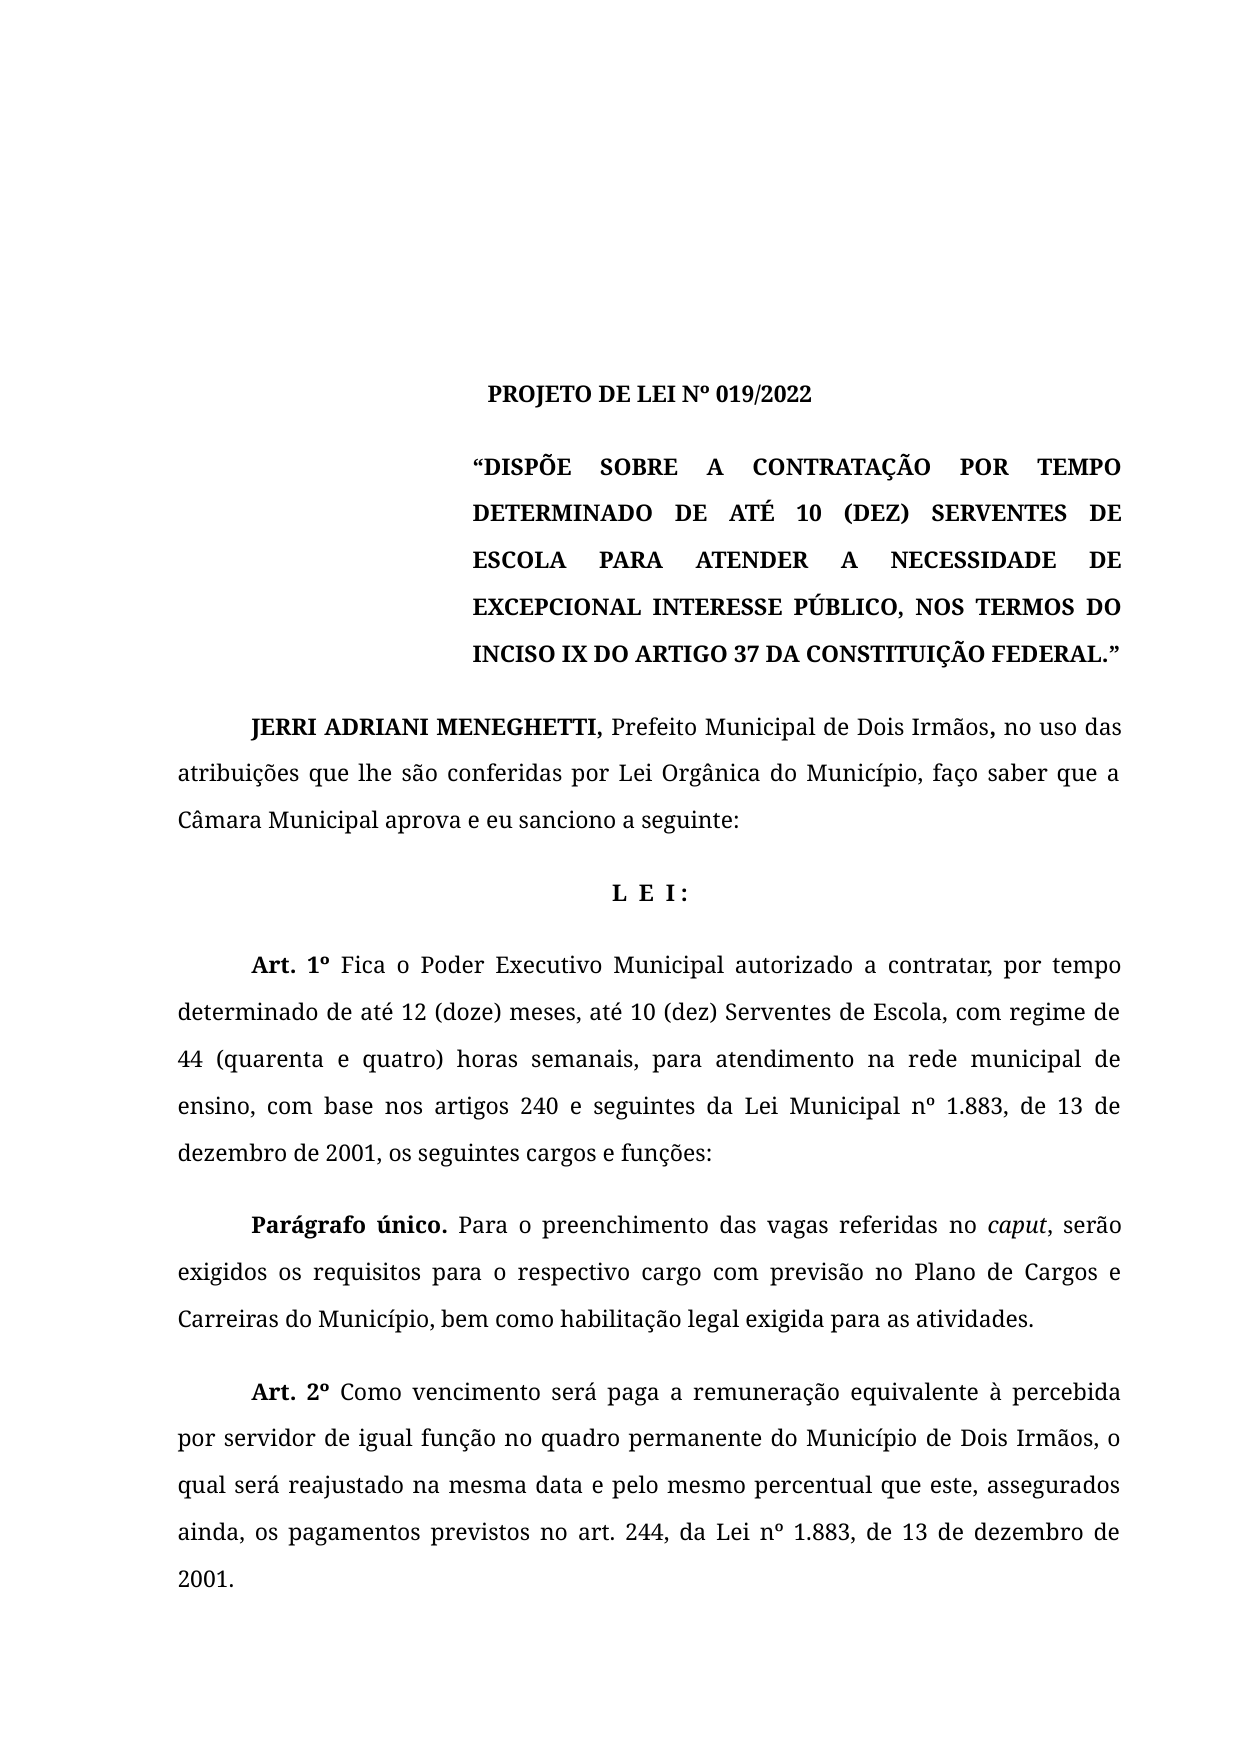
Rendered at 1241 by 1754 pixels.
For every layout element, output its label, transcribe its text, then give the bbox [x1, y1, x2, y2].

text Art. 1º Fica o Poder Executivo Municipal autorizado a contratar, por tempo determinado de até 12 (doze) meses, até 10 (dez) Serventes de Escola, com regime de 44 (quarenta e quatro) horas semanais, para atendimento na rede municipal de ensino, com base nos artigos 240 e seguintes da Lei Municipal nº 1.883, de 13 de dezembro de 2001, os seguintes cargos e funções: [177, 949, 1122, 1168]
text JERRI ADRIANI MENEGHETTI, Prefeito Municipal de Dois Irmãos, no uso das atribuições que lhe são conferidas por Lei Orgânica do Município, faço saber que a Câmara Municipal aprova e eu sanciono a seguinte: [177, 710, 1122, 835]
text PROJETO DE LEI Nº 019/2022 [177, 378, 1122, 409]
text L E I : [177, 877, 1122, 908]
text Parágrafo único. Para o preenchimento das vagas referidas no caput, serão exigidos os requisitos para o respectivo cargo com previsão no Plano de Cargos e Carreiras do Município, bem como habilitação legal exigida para as atividades. [177, 1209, 1122, 1334]
text “DISPÕE SOBRE A CONTRATAÇÃO POR TEMPO DETERMINADO DE ATÉ 10 (DEZ) SERVENTES DE ESCOLA PARA ATENDER A NECESSIDADE DE EXCEPCIONAL INTERESSE PÚBLICO, NOS TERMOS DO INCISO IX DO ARTIGO 37 DA CONSTITUIÇÃO FEDERAL.” [472, 450, 1122, 669]
text Art. 2º Como vencimento será paga a remuneração equivalente à percebida por servidor de igual função no quadro permanente do Município de Dois Irmãos, o qual será reajustado na mesma data e pelo mesmo percentual que este, assegurados ainda, os pagamentos previstos no art. 244, da Lei nº 1.883, de 13 de dezembro de 2001. [177, 1375, 1122, 1594]
